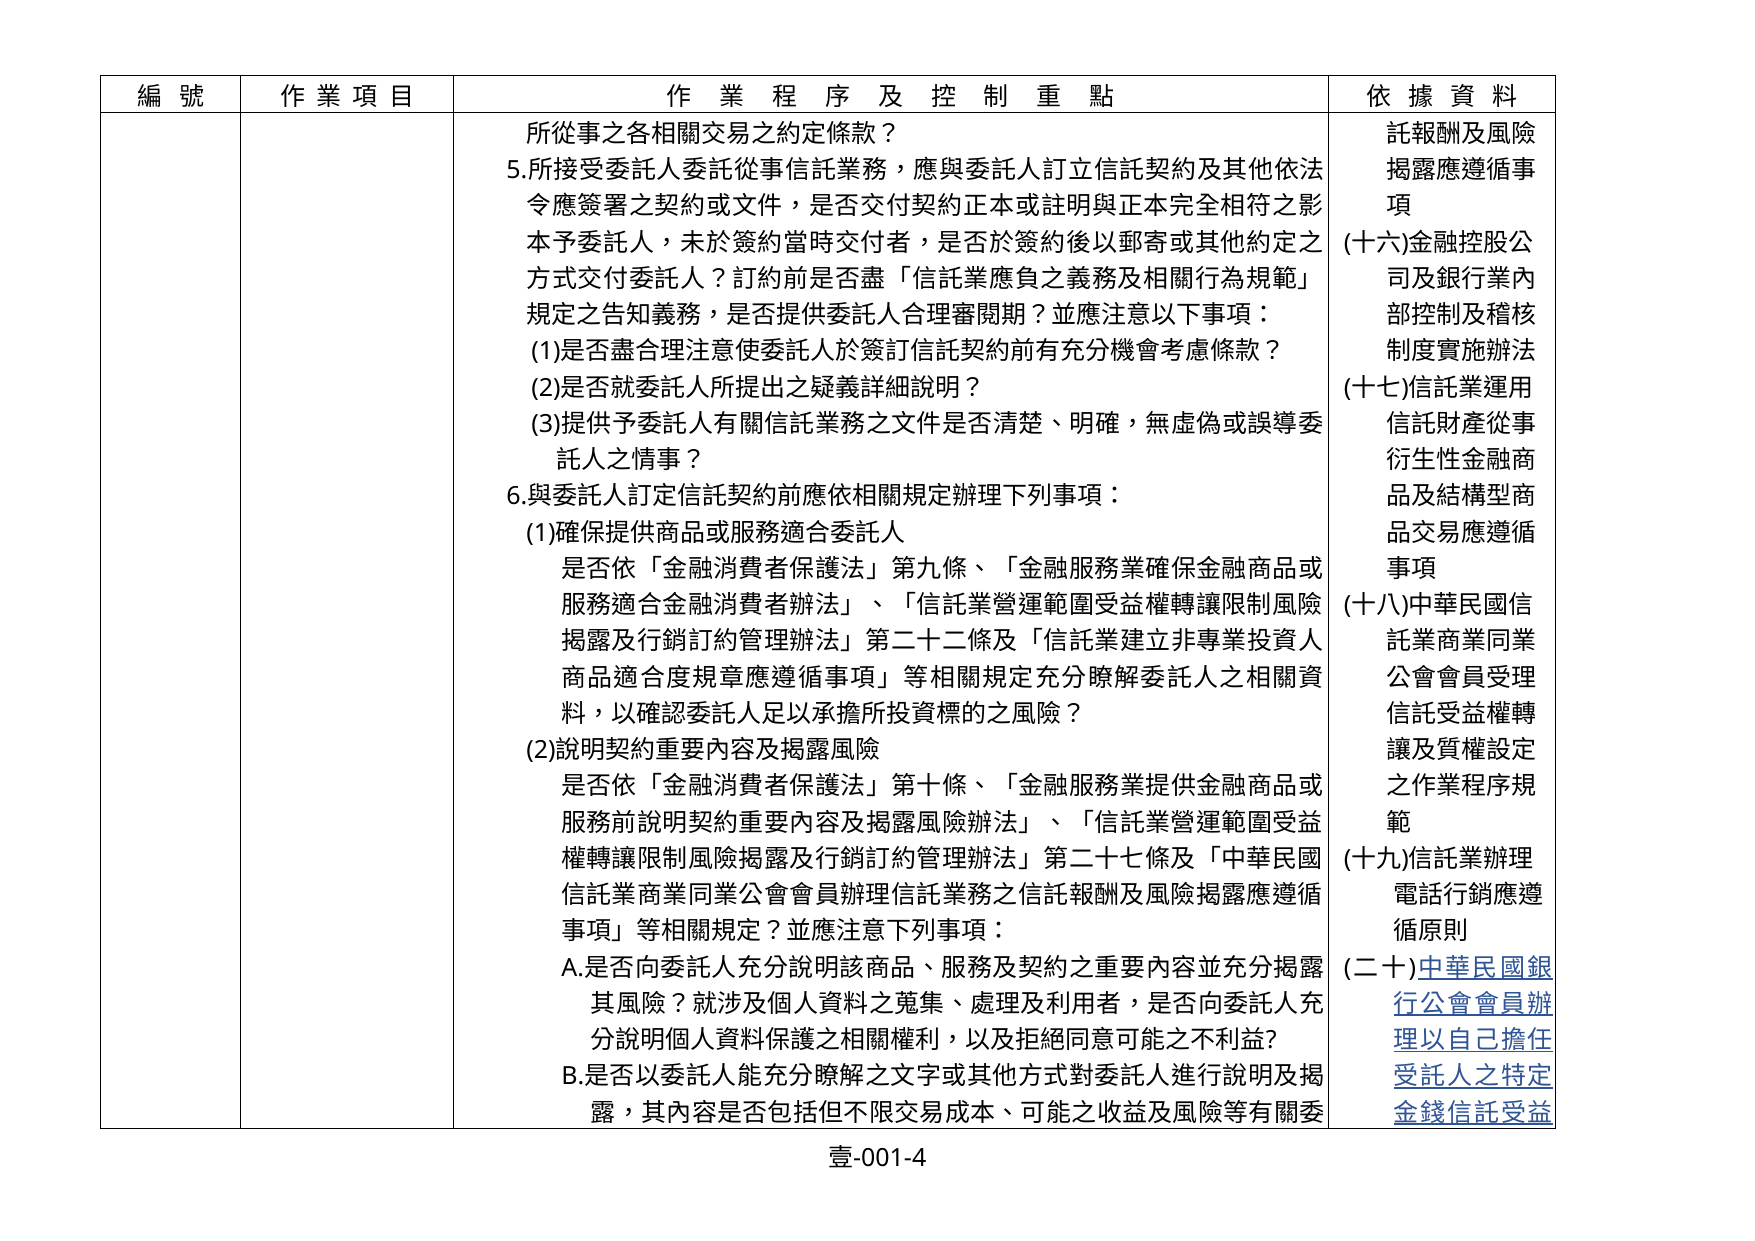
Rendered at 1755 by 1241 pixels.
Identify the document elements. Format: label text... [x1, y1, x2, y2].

table_cell [241, 113, 453, 1128]
table_header 依 據 資 料 [1329, 76, 1555, 112]
table_cell 託報酬及風險揭露應遵循事項 (十六)金融控股公司及銀行業內部控制及稽核制度實施辦法 (十七)信託業運用信託財產從事衍生性金融商品及結構型商品交易應遵循事項 (十八)中華民國信託業商業同業公會會員受理信託受益權轉讓及質權設定之作業程序規範 (十九)信託業辦理電話行銷應遵循原則 (二十)中華民國銀行公會會員辦理以自己擔任受託人之特定金錢信託受益 [1329, 113, 1555, 1128]
table_cell 所從事之各相關交易之約定條款？ 5.所接受委託人委託從事信託業務，應與委託人訂立信託契約及其他依法令應簽署之契約或文件，是否交付契約正本或註明與正本完全相符之影本予委託人，未於簽約當時交付者，是否於簽約後以郵寄或其他約定之方式交付委託人？訂約前是否盡「信託業應負之義務及相關行為規範」規定之告知義務，是否提供委託人合理審閱期？並應注意以下事項： (1)是否盡合理注意使委託人於簽訂信託契約前有充分機會考慮條款？ (2)是否就委託人所提出之疑義詳細說明？ (3)提供予委託人有關信託業務之文件是否清楚、明確，無虛偽或誤導委託人之情事？ 6.與委託人訂定信託契約前應依相關規定辦理下列事項： (1)確保提供商品或服務適合委託人 是否依「金融消費者保護法」第九條、「金融服務業確保金融商品或服務適合金融消費者辦法」、「信託業營運範圍受益權轉讓限制風險揭露及行銷訂約管理辦法」第二十二條及「信託業建立非專業投資人商品適合度規章應遵循事項」等相關規定充分瞭解委託人之相關資料，以確認委託人足以承擔所投資標的之風險？ (2)說明契約重要內容及揭露風險 是否依「金融消費者保護法」第十條、「金融服務業提供金融商品或服務前說明契約重要內容及揭露風險辦法」、「信託業營運範圍受益權轉讓限制風險揭露及行銷訂約管理辦法」第二十七條及「中華民國信託業商業同業公會會員辦理信託業務之信託報酬及風險揭露應遵循事項」等相關規定？並應注意下列事項： A.是否向委託人充分說明該商品、服務及契約之重要內容並充分揭露其風險？就涉及個人資料之蒐集、處理及利用者，是否向委託人充分說明個人資料保護之相關權利，以及拒絕同意可能之不利益? B.是否以委託人能充分瞭解之文字或其他方式對委託人進行說明及揭露，其內容是否包括但不限交易成本、可能之收益及風險等有關委 [454, 113, 1328, 1128]
table_header 作 業 程 序 及 控 制 重 點 [454, 76, 1328, 112]
table_cell [101, 113, 240, 1128]
table_header [178, 0, 211, 17]
table_header 編 號 [101, 76, 240, 112]
table_header 作 業 項 目 [241, 76, 453, 112]
